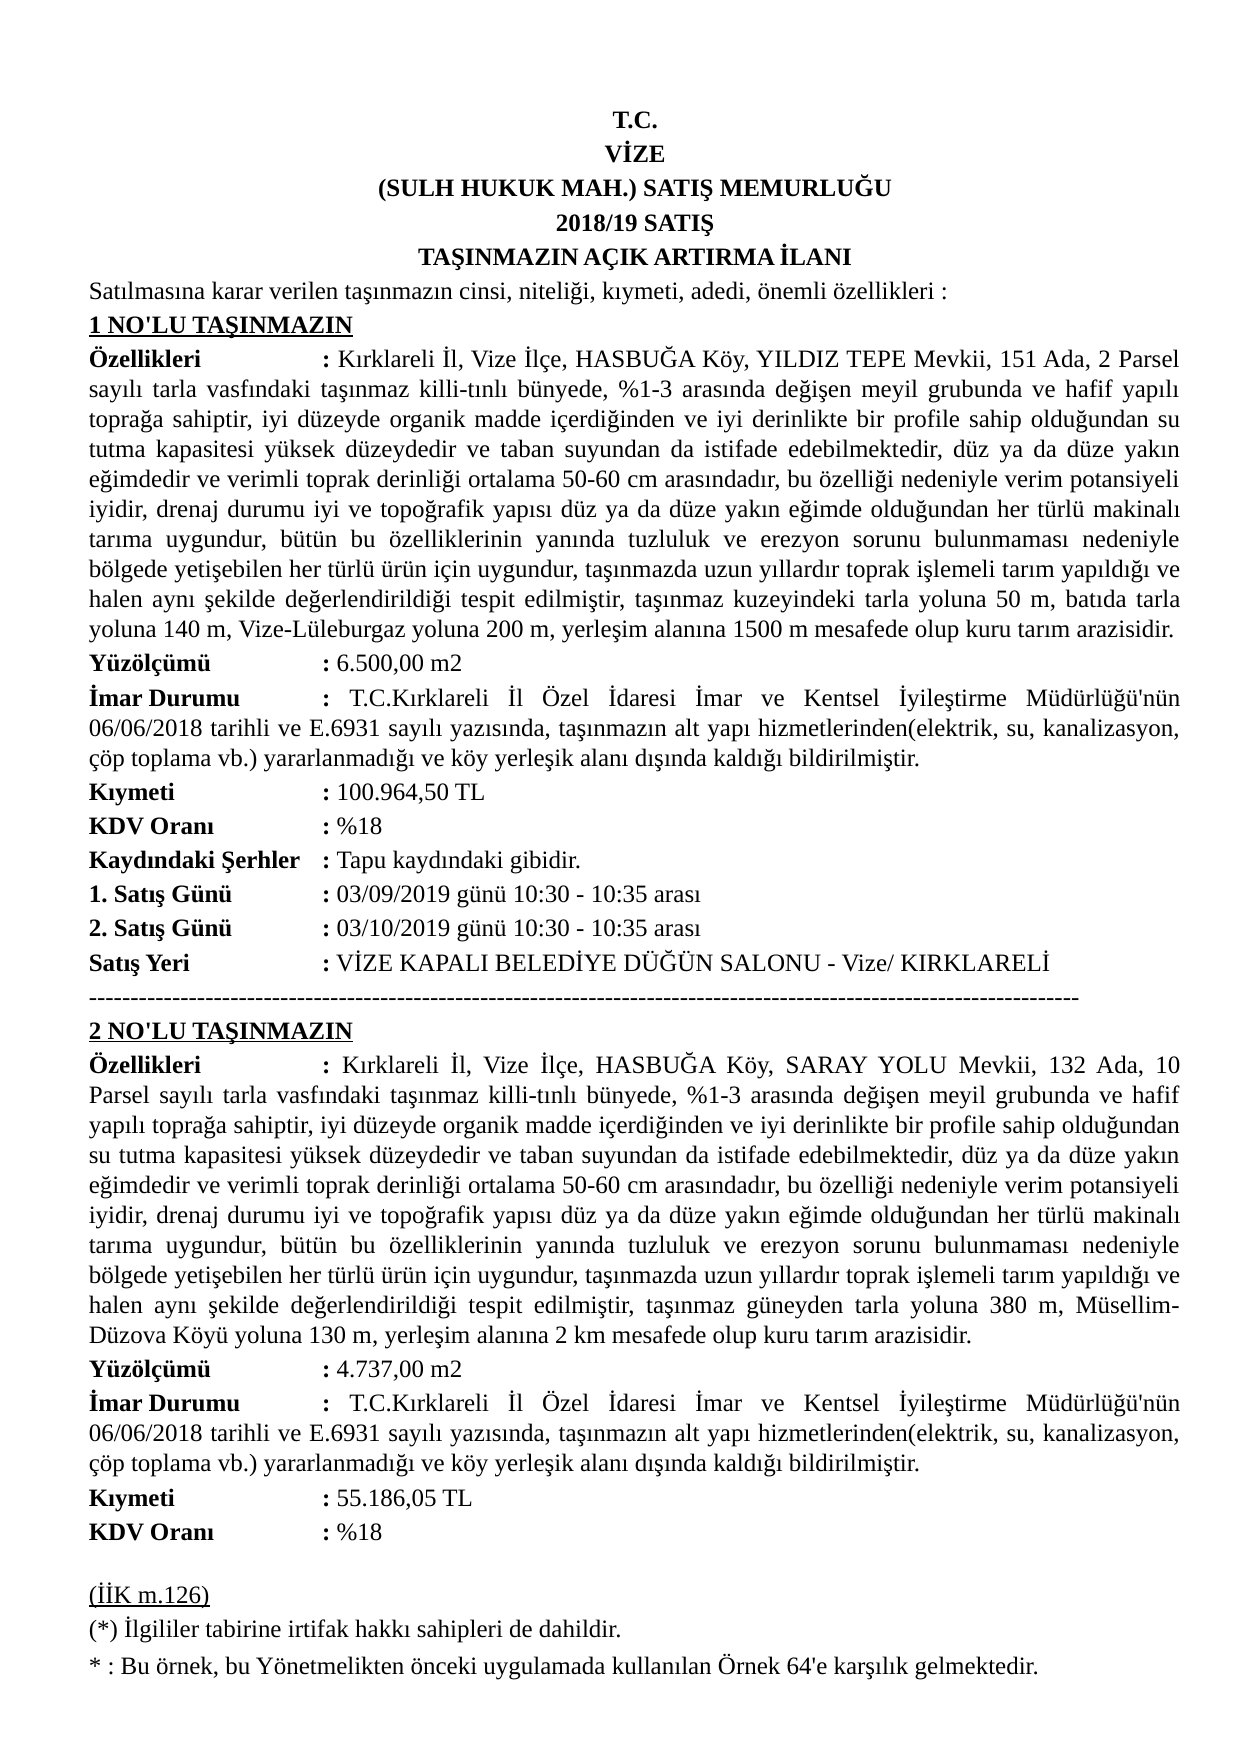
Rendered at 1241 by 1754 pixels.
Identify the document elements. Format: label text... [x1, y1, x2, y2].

text T.C. [88, 104, 1181, 134]
text İmar Durumu : T.C.Kırklareli İl Özel İdaresi İmar ve Kentsel İyileştirme Müdürlüğü'nün 06/06/2018 tarihli ve E.6931 sayılı yazısında, taşınmazın alt yapı hizmetlerinden(elektrik, su, kanalizasyon, çöp toplama vb.) yararlanmadığı ve köy yerleşik alanı dışında kaldığı bildirilmiştir. [88, 682, 1181, 772]
text Yüzölçümü : 4.737,00 m2 [88, 1354, 1181, 1384]
text VİZE [88, 139, 1181, 169]
text 2. Satış Günü : 03/10/2019 günü 10:30 - 10:35 arası [88, 913, 1181, 943]
text 2 NO'LU TAŞINMAZIN [88, 1015, 1181, 1045]
text Satış Yeri : VİZE KAPALI BELEDİYE DÜĞÜN SALONU - Vize/ KIRKLARELİ [88, 947, 1181, 977]
text TAŞINMAZIN AÇIK ARTIRMA İLANI [88, 241, 1181, 271]
text Yüzölçümü : 6.500,00 m2 [88, 648, 1181, 678]
text KDV Oranı : %18 [88, 810, 1181, 840]
text 1 NO'LU TAŞINMAZIN [88, 309, 1181, 339]
text 2018/19 SATIŞ [88, 207, 1181, 237]
text Satılmasına karar verilen taşınmazın cinsi, niteliği, kıymeti, adedi, önemli özellikleri : [88, 275, 1181, 305]
text Kıymeti : 100.964,50 TL [88, 776, 1181, 806]
text Özellikleri : Kırklareli İl, Vize İlçe, HASBUĞA Köy, SARAY YOLU Mevkii, 132 Ada, 10 Parsel sayılı tarla vasfındaki taşınmaz killi-tınlı bünyede, %1-3 arasında değişen meyil grubunda ve hafif yapılı toprağa sahiptir, iyi düzeyde organik madde içerdiğinden ve iyi derinlikte bir profile sahip olduğundan su tutma kapasitesi yüksek düzeydedir ve taban suyundan da istifade edebilmektedir, düz ya da düze yakın eğimdedir ve verimli toprak derinliği ortalama 50-60 cm arasındadır, bu özelliği nedeniyle verim potansiyeli iyidir, drenaj durumu iyi ve topoğrafik yapısı düz ya da düze yakın eğimde olduğundan her türlü makinalı tarıma uygundur, bütün bu özelliklerinin yanında tuzluluk ve erezyon sorunu bulunmaması nedeniyle bölgede yetişebilen her türlü ürün için uygundur, taşınmazda uzun yıllardır toprak işlemeli tarım yapıldığı ve halen aynı şekilde değerlendirildiği tespit edilmiştir, taşınmaz güneyden tarla yoluna 380 m, Müsellim-Düzova Köyü yoluna 130 m, yerleşim alanına 2 km mesafede olup kuru tarım arazisidir. [88, 1049, 1181, 1349]
text Özellikleri : Kırklareli İl, Vize İlçe, HASBUĞA Köy, YILDIZ TEPE Mevkii, 151 Ada, 2 Parsel sayılı tarla vasfındaki taşınmaz killi-tınlı bünyede, %1-3 arasında değişen meyil grubunda ve hafif yapılı toprağa sahiptir, iyi düzeyde organik madde içerdiğinden ve iyi derinlikte bir profile sahip olduğundan su tutma kapasitesi yüksek düzeydedir ve taban suyundan da istifade edebilmektedir, düz ya da düze yakın eğimdedir ve verimli toprak derinliği ortalama 50-60 cm arasındadır, bu özelliği nedeniyle verim potansiyeli iyidir, drenaj durumu iyi ve topoğrafik yapısı düz ya da düze yakın eğimde olduğundan her türlü makinalı tarıma uygundur, bütün bu özelliklerinin yanında tuzluluk ve erezyon sorunu bulunmaması nedeniyle bölgede yetişebilen her türlü ürün için uygundur, taşınmazda uzun yıllardır toprak işlemeli tarım yapıldığı ve halen aynı şekilde değerlendirildiği tespit edilmiştir, taşınmaz kuzeyindeki tarla yoluna 50 m, batıda tarla yoluna 140 m, Vize-Lüleburgaz yoluna 200 m, yerleşim alanına 1500 m mesafede olup kuru tarım arazisidir. [88, 344, 1181, 644]
text Kıymeti : 55.186,05 TL [88, 1482, 1181, 1512]
text Kaydındaki Şerhler : Tapu kaydındaki gibidir. [88, 844, 1181, 874]
text ----------------------------------------------------------------------------------------------------------------------- [88, 981, 1181, 1011]
text (SULH HUKUK MAH.) SATIŞ MEMURLUĞU [88, 173, 1181, 203]
text 1. Satış Günü : 03/09/2019 günü 10:30 - 10:35 arası [88, 879, 1181, 909]
text KDV Oranı : %18 [88, 1516, 1181, 1546]
text İmar Durumu : T.C.Kırklareli İl Özel İdaresi İmar ve Kentsel İyileştirme Müdürlüğü'nün 06/06/2018 tarihli ve E.6931 sayılı yazısında, taşınmazın alt yapı hizmetlerinden(elektrik, su, kanalizasyon, çöp toplama vb.) yararlanmadığı ve köy yerleşik alanı dışında kaldığı bildirilmiştir. [88, 1388, 1181, 1478]
